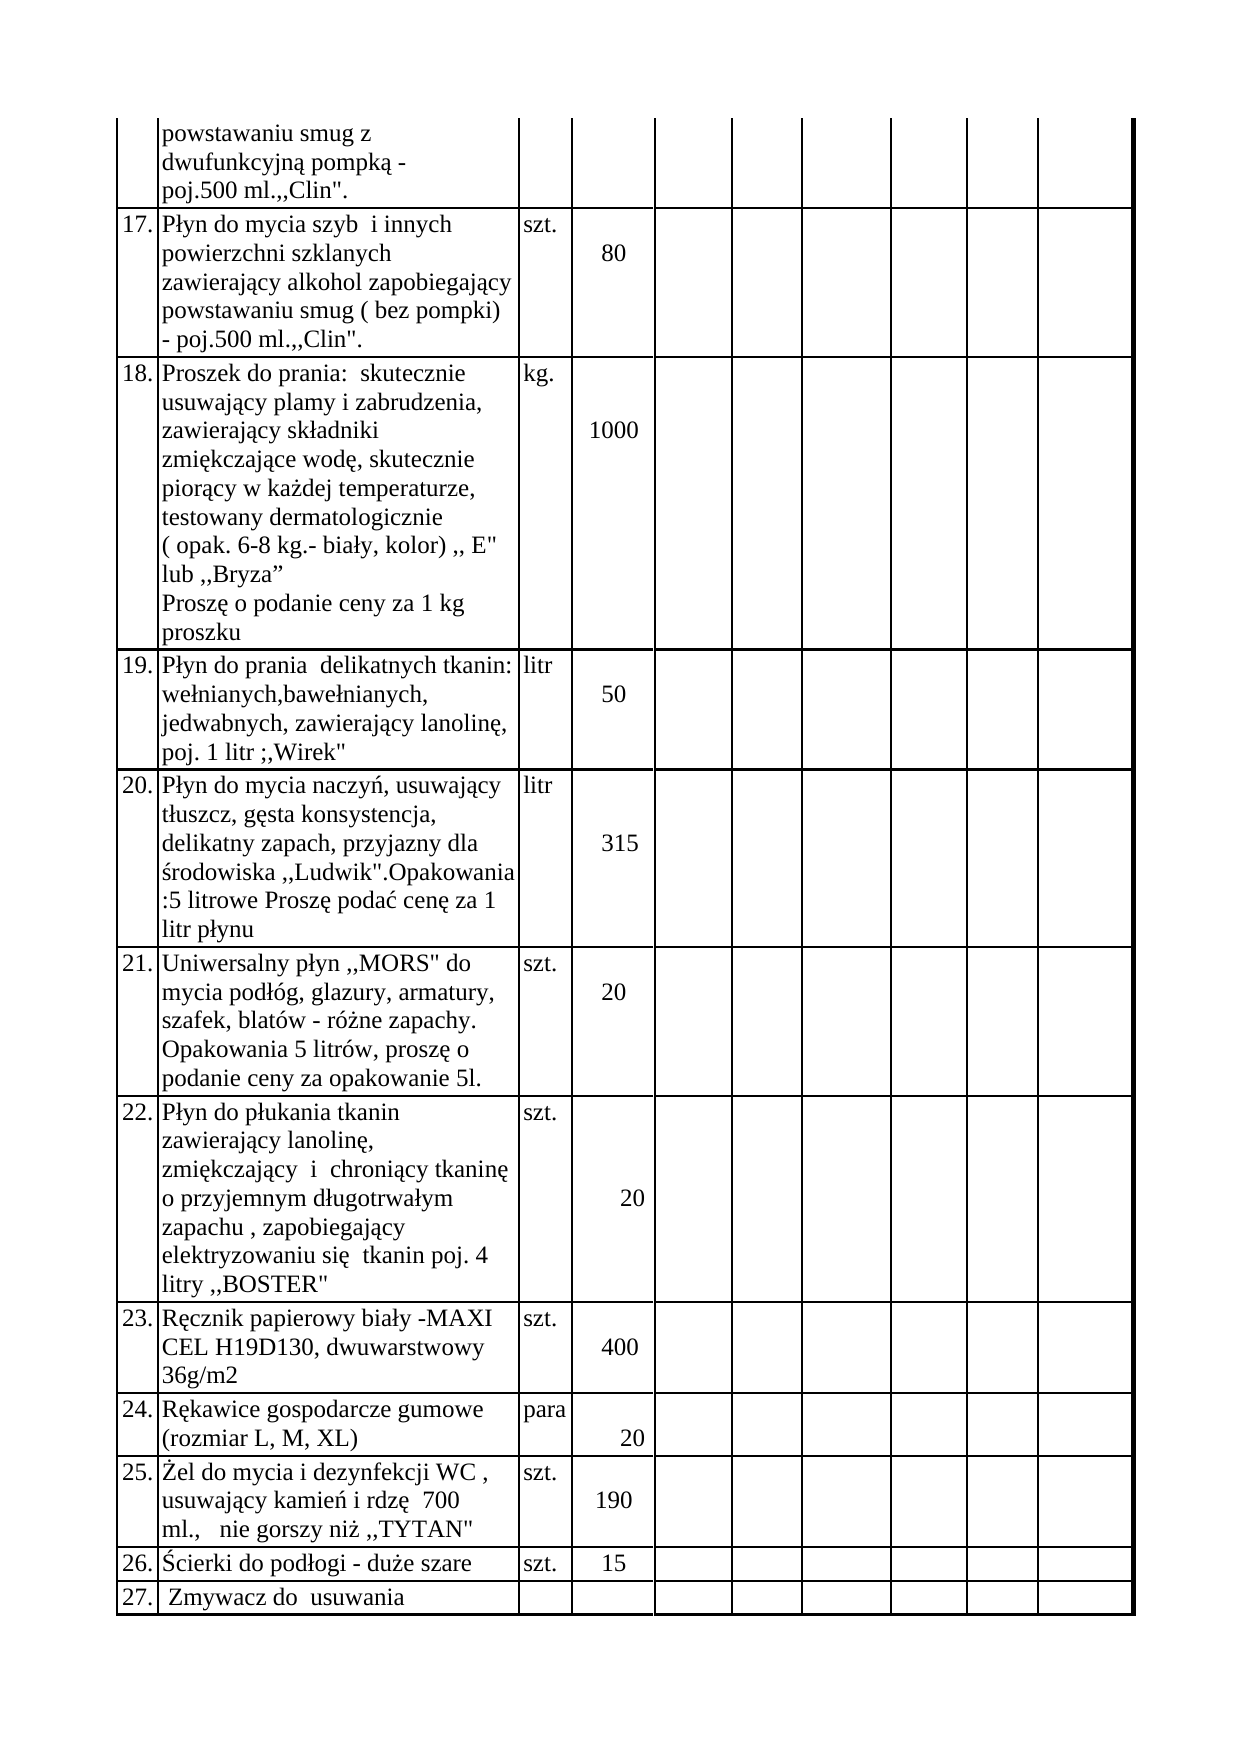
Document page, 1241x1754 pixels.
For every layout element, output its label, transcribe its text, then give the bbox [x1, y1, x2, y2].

table_cell [1039, 1457, 1131, 1546]
table_cell szt. [520, 209, 571, 356]
table_cell [656, 1097, 731, 1301]
table_cell [968, 118, 1037, 207]
table_cell [1039, 1582, 1131, 1613]
table_cell 1000 [573, 358, 653, 648]
table_cell [520, 1582, 571, 1613]
table_cell powstawaniu smug z dwufunkcyjną pompką - poj.500 ml.,,Clin". [159, 118, 518, 207]
table_cell [656, 1457, 731, 1546]
table_cell [803, 1582, 890, 1613]
table_cell 190 [573, 1457, 653, 1546]
table_cell 21. [118, 948, 157, 1095]
table_cell [803, 771, 890, 946]
table_cell [1039, 1548, 1131, 1580]
table_cell [803, 358, 890, 648]
table_cell [656, 1582, 731, 1613]
table_cell 80 [573, 209, 653, 356]
table_cell 15 [573, 1548, 653, 1580]
table_cell [892, 358, 966, 648]
table_cell [656, 651, 731, 768]
table_cell [968, 1457, 1037, 1546]
table_cell [968, 1097, 1037, 1301]
table_cell [803, 1394, 890, 1455]
table_cell Uniwersalny płyn ,,MORS" do mycia podłóg, glazury, armatury, szafek, blatów - różne zapachy. Opakowania 5 litrów, proszę o podanie ceny za opakowanie 5l. [159, 948, 518, 1095]
table_cell [892, 1457, 966, 1546]
table_cell kg. [520, 358, 571, 648]
table_cell Proszek do prania: skutecznie usuwający plamy i zabrudzenia, zawierający składniki zmiękczające wodę, skutecznie piorący w każdej temperaturze, testowany dermatologicznie ( opak. 6-8 kg.- biały, kolor) ,, E" lub ,,Bryza” Proszę o podanie ceny za 1 kg proszku [159, 358, 518, 648]
table_cell [892, 209, 966, 356]
table_cell [1039, 118, 1131, 207]
table_cell [1039, 1303, 1131, 1392]
table_cell szt. [520, 1097, 571, 1301]
table_cell 23. [118, 1303, 157, 1392]
table_cell [656, 209, 731, 356]
table_cell [803, 1548, 890, 1580]
table_cell [892, 948, 966, 1095]
table_cell litr [520, 771, 571, 946]
table_cell [656, 358, 731, 648]
table_cell [733, 358, 801, 648]
table_cell 400 [573, 1303, 653, 1392]
table_cell 19. [118, 651, 157, 768]
table_cell [803, 1457, 890, 1546]
table_cell [1039, 771, 1131, 946]
table_cell [968, 651, 1037, 768]
table_cell [656, 1394, 731, 1455]
table_cell [656, 771, 731, 946]
table_cell [733, 771, 801, 946]
table_cell [803, 118, 890, 207]
table_cell [733, 209, 801, 356]
table_cell [733, 1548, 801, 1580]
table_cell Ścierki do podłogi - duże szare [159, 1548, 518, 1580]
table_cell [733, 118, 801, 207]
table_cell [733, 1457, 801, 1546]
table_cell [573, 118, 653, 207]
table_cell [968, 1582, 1037, 1613]
table_cell [733, 1303, 801, 1392]
table_cell Płyn do mycia naczyń, usuwający tłuszcz, gęsta konsystencja, delikatny zapach, przyjazny dla środowiska ,,Ludwik".Opakowania :5 litrowe Proszę podać cenę za 1 litr płynu [159, 771, 518, 946]
table_cell [968, 948, 1037, 1095]
table_cell [733, 1582, 801, 1613]
table_cell 20 [573, 1097, 653, 1301]
table_cell litr [520, 651, 571, 768]
table_cell 50 [573, 651, 653, 768]
table_cell [1039, 948, 1131, 1095]
table_cell para [520, 1394, 571, 1455]
table_cell [968, 1303, 1037, 1392]
table_cell Płyn do mycia szyb i innych powierzchni szklanych zawierający alkohol zapobiegający powstawaniu smug ( bez pompki) - poj.500 ml.,,Clin". [159, 209, 518, 356]
table_cell [968, 771, 1037, 946]
table_cell 27. [118, 1582, 157, 1613]
table_cell [733, 1394, 801, 1455]
table_cell szt. [520, 1548, 571, 1580]
table_cell Płyn do płukania tkanin zawierający lanolinę, zmiękczający i chroniący tkaninę o przyjemnym długotrwałym zapachu , zapobiegający elektryzowaniu się tkanin poj. 4 litry ,,BOSTER" [159, 1097, 518, 1301]
table_cell [892, 771, 966, 946]
table_cell Żel do mycia i dezynfekcji WC , usuwający kamień i rdzę 700 ml., nie gorszy niż ,,TYTAN" [159, 1457, 518, 1546]
table_cell [733, 948, 801, 1095]
table_cell 26. [118, 1548, 157, 1580]
table_cell [733, 1097, 801, 1301]
table_cell 20. [118, 771, 157, 946]
table_cell [520, 118, 571, 207]
table_cell 25. [118, 1457, 157, 1546]
table_cell [892, 1394, 966, 1455]
table_cell [1039, 1097, 1131, 1301]
table_cell szt. [520, 1303, 571, 1392]
table_cell [968, 358, 1037, 648]
table_cell [892, 118, 966, 207]
table_cell [892, 651, 966, 768]
table_cell 24. [118, 1394, 157, 1455]
table_cell [1039, 358, 1131, 648]
table_cell [803, 948, 890, 1095]
table_cell [968, 1548, 1037, 1580]
table_cell szt. [520, 1457, 571, 1546]
table_cell [1039, 1394, 1131, 1455]
table_cell Płyn do prania delikatnych tkanin: wełnianych,bawełnianych, jedwabnych, zawierający lanolinę, poj. 1 litr ;,Wirek" [159, 651, 518, 768]
table_cell 20 [573, 1394, 653, 1455]
table_cell [803, 651, 890, 768]
table_cell [803, 209, 890, 356]
table_cell 17. [118, 209, 157, 356]
table_cell [892, 1582, 966, 1613]
table_cell 20 [573, 948, 653, 1095]
table_cell [892, 1303, 966, 1392]
table_cell [733, 651, 801, 768]
table_cell [1039, 651, 1131, 768]
table_cell [656, 1548, 731, 1580]
table_cell 22. [118, 1097, 157, 1301]
table_cell Rękawice gospodarcze gumowe (rozmiar L, M, XL) [159, 1394, 518, 1455]
table_cell [118, 118, 157, 207]
table_cell Ręcznik papierowy biały -MAXI CEL H19D130, dwuwarstwowy 36g/m2 [159, 1303, 518, 1392]
table_cell [1039, 209, 1131, 356]
table_cell Zmywacz do usuwania [159, 1582, 518, 1613]
table_cell [656, 118, 731, 207]
table_cell [656, 1303, 731, 1392]
table_cell szt. [520, 948, 571, 1095]
table_cell 315 [573, 771, 653, 946]
table_cell [803, 1097, 890, 1301]
table_cell [892, 1097, 966, 1301]
table_cell [968, 1394, 1037, 1455]
table_cell [656, 948, 731, 1095]
table_cell [892, 1548, 966, 1580]
table_cell 18. [118, 358, 157, 648]
table_cell [573, 1582, 653, 1613]
table_cell [968, 209, 1037, 356]
table_cell [803, 1303, 890, 1392]
